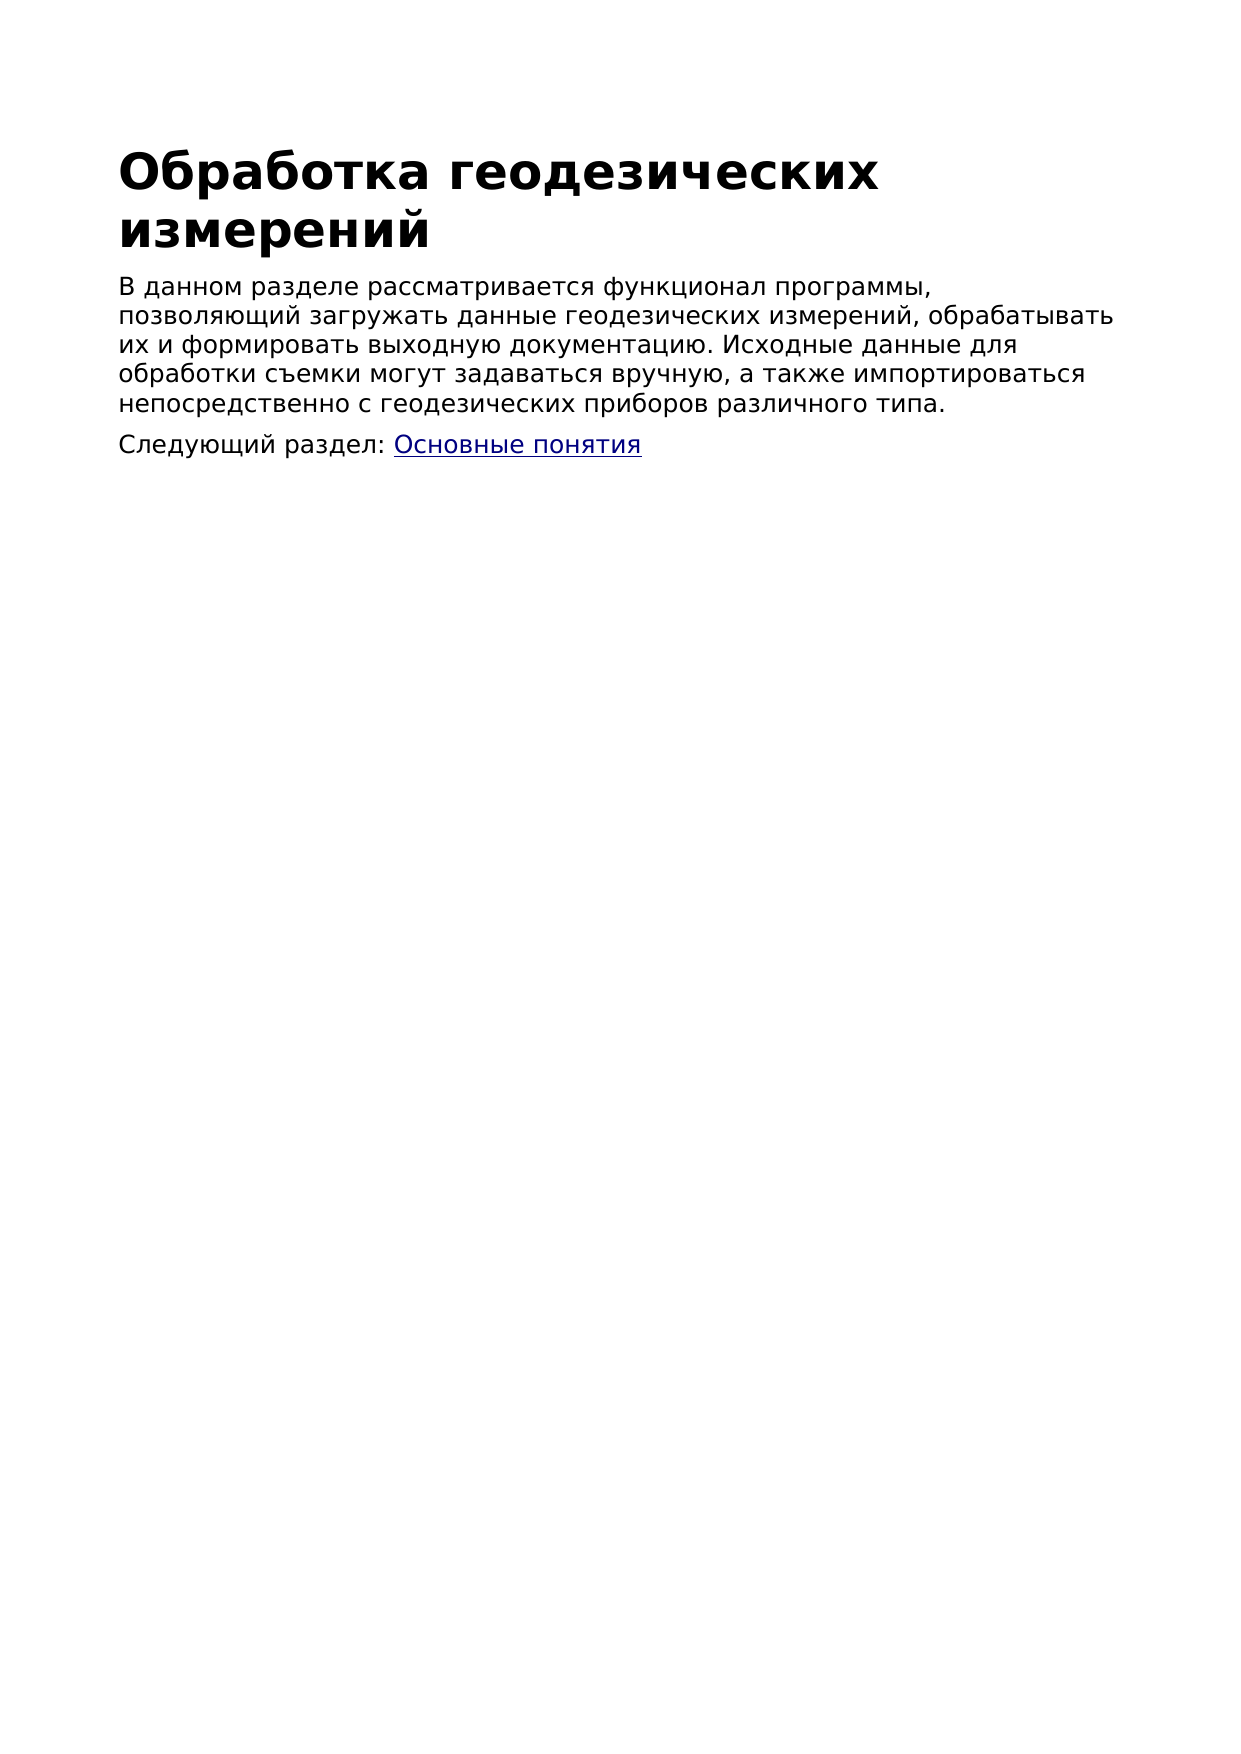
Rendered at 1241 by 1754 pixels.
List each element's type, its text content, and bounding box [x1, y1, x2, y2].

text Следующий раздел: Основные понятия [118, 430, 1122, 459]
text В данном разделе рассматривается функционал программы, позволяющий загружать данные геодезических измерений, обрабатывать их и формировать выходную документацию. Исходные данные для обработки съемки могут задаваться вручную, а также импортироваться непосредственно с геодезических приборов различного типа. [118, 272, 1122, 418]
subtitle Обработка геодезических измерений [118, 143, 1122, 259]
